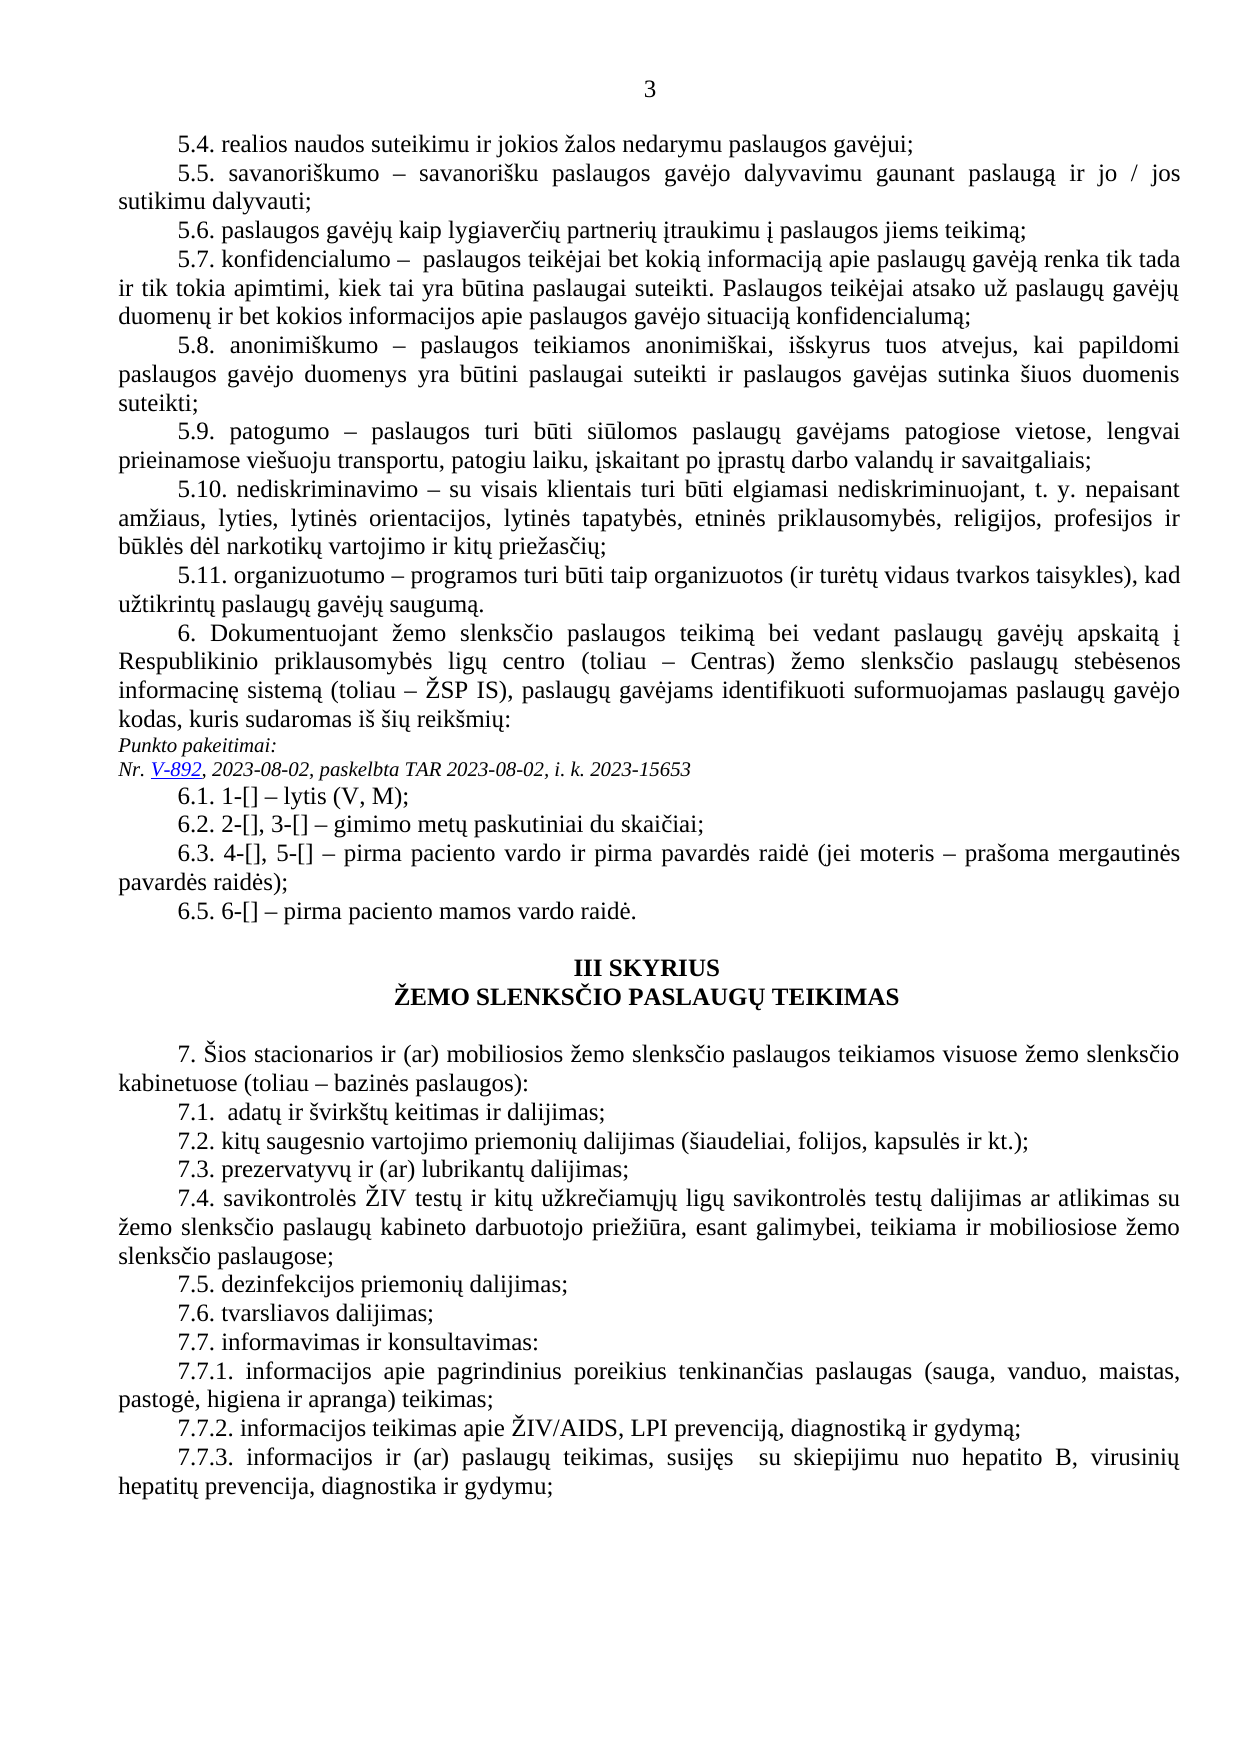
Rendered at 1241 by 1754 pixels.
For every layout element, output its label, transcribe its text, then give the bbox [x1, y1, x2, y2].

text 6.3. 4-[], 5-[] – pirma paciento vardo ir pirma pavardės raidė (jei moteris – prašoma mergautinės pavardės raidės); [118, 838, 1181, 896]
text 7. Šios stacionarios ir (ar) mobiliosios žemo slenksčio paslaugos teikiamos visuose žemo slenksčio kabinetuose (toliau – bazinės paslaugos): [118, 1039, 1181, 1097]
text 7.3. prezervatyvų ir (ar) lubrikantų dalijimas; [118, 1154, 1181, 1183]
text Nr. V-892, 2023-08-02, paskelbta TAR 2023-08-02, i. k. 2023-15653 [118, 757, 1181, 781]
text 7.7.2. informacijos teikimas apie ŽIV/AIDS, LPI prevenciją, diagnostiką ir gydymą; [118, 1413, 1181, 1442]
text 6.1. 1-[] – lytis (V, M); [118, 781, 1181, 809]
text 7.7.1. informacijos apie pagrindinius poreikius tenkinančias paslaugas (sauga, vanduo, maistas, pastogė, higiena ir apranga) teikimas; [118, 1356, 1181, 1413]
text 6.2. 2-[], 3-[] – gimimo metų paskutiniai du skaičiai; [118, 809, 1181, 838]
text 5.4. realios naudos suteikimu ir jokios žalos nedarymu paslaugos gavėjui; [118, 129, 1181, 158]
text 6.5. 6-[] – pirma paciento mamos vardo raidė. [118, 896, 1181, 924]
text 5.11. organizuotumo – programos turi būti taip organizuotos (ir turėtų vidaus tvarkos taisykles), kad užtikrintų paslaugų gavėjų saugumą. [118, 560, 1181, 618]
text 7.7.3. informacijos ir (ar) paslaugų teikimas, susijęs su skiepijimu nuo hepatito B, virusinių hepatitų prevencija, diagnostika ir gydymu; [118, 1442, 1181, 1499]
text 5.9. patogumo – paslaugos turi būti siūlomos paslaugų gavėjams patogiose vietose, lengvai prieinamose viešuoju transportu, patogiu laiku, įskaitant po įprastų darbo valandų ir savaitgaliais; [118, 416, 1181, 474]
text Punkto pakeitimai: [118, 733, 1181, 757]
text 7.1. adatų ir švirkštų keitimas ir dalijimas; [118, 1097, 1181, 1126]
text 5.10. nediskriminavimo – su visais klientais turi būti elgiamasi nediskriminuojant, t. y. nepaisant amžiaus, lyties, lytinės orientacijos, lytinės tapatybės, etninės priklausomybės, religijos, profesijos ir būklės dėl narkotikų vartojimo ir kitų priežasčių; [118, 474, 1181, 560]
text ŽEMO SLENKSČIO PASLAUGŲ TEIKIMAS [118, 982, 1181, 1011]
text 7.6. tvarsliavos dalijimas; [118, 1298, 1181, 1327]
text 7.7. informavimas ir konsultavimas: [118, 1327, 1181, 1356]
text 6. Dokumentuojant žemo slenksčio paslaugos teikimą bei vedant paslaugų gavėjų apskaitą į Respublikinio priklausomybės ligų centro (toliau – Centras) žemo slenksčio paslaugų stebėsenos informacinę sistemą (toliau – ŽSP IS), paslaugų gavėjams identifikuoti suformuojamas paslaugų gavėjo kodas, kuris sudaromas iš šių reikšmių: [118, 618, 1181, 733]
text 5.8. anonimiškumo – paslaugos teikiamos anonimiškai, išskyrus tuos atvejus, kai papildomi paslaugos gavėjo duomenys yra būtini paslaugai suteikti ir paslaugos gavėjas sutinka šiuos duomenis suteikti; [118, 330, 1181, 416]
text 7.5. dezinfekcijos priemonių dalijimas; [118, 1269, 1181, 1298]
text 5.5. savanoriškumo – savanorišku paslaugos gavėjo dalyvavimu gaunant paslaugą ir jo / jos sutikimu dalyvauti; [118, 158, 1181, 215]
text 5.6. paslaugos gavėjų kaip lygiaverčių partnerių įtraukimu į paslaugos jiems teikimą; [118, 215, 1181, 244]
text 5.7. konfidencialumo – paslaugos teikėjai bet kokią informaciją apie paslaugų gavėją renka tik tada ir tik tokia apimtimi, kiek tai yra būtina paslaugai suteikti. Paslaugos teikėjai atsako už paslaugų gavėjų duomenų ir bet kokios informacijos apie paslaugos gavėjo situaciją konfidencialumą; [118, 244, 1181, 330]
text III SKYRIUS [118, 953, 1181, 982]
text 7.4. savikontrolės ŽIV testų ir kitų užkrečiamųjų ligų savikontrolės testų dalijimas ar atlikimas su žemo slenksčio paslaugų kabineto darbuotojo priežiūra, esant galimybei, teikiama ir mobiliosiose žemo slenksčio paslaugose; [118, 1183, 1181, 1269]
text 7.2. kitų saugesnio vartojimo priemonių dalijimas (šiaudeliai, folijos, kapsulės ir kt.); [118, 1126, 1181, 1154]
